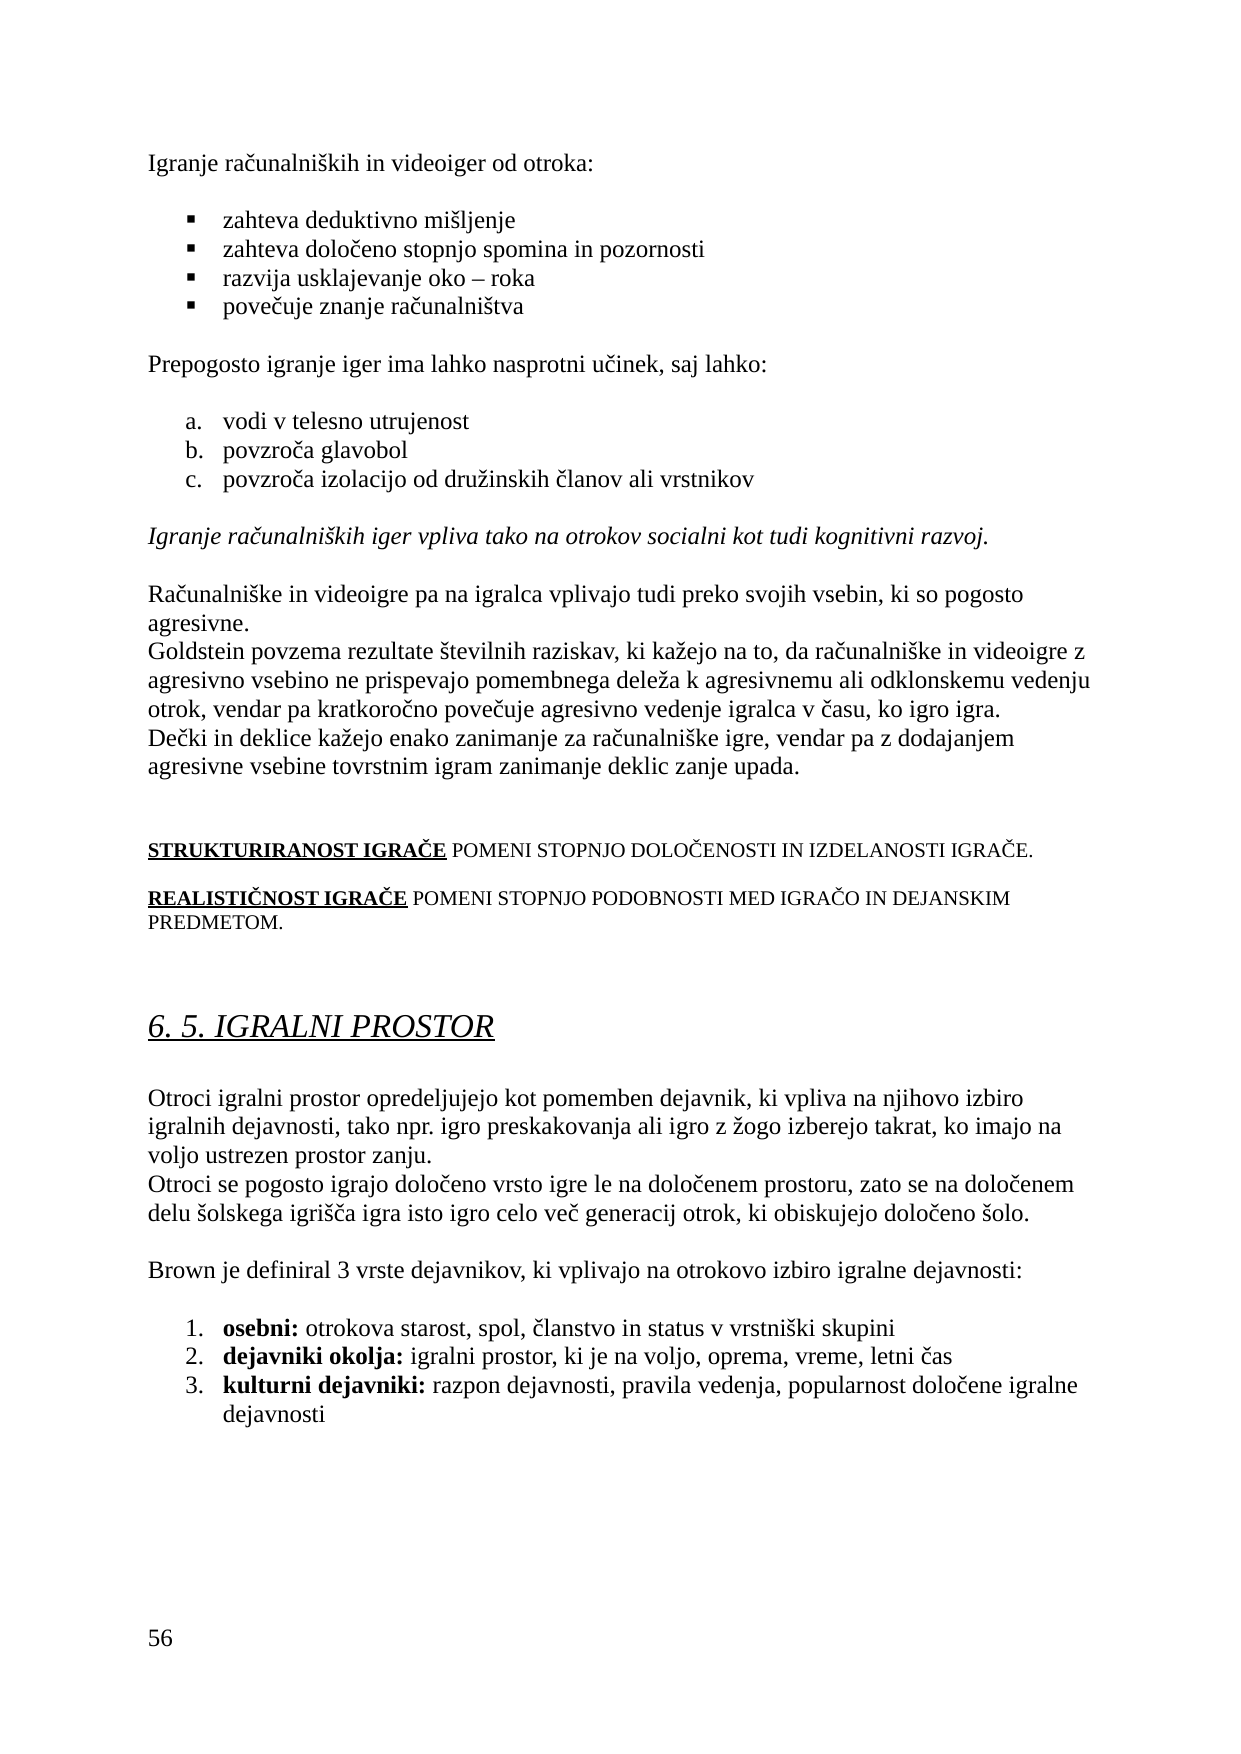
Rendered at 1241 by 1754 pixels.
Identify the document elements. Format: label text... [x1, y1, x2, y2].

text 6. 5. IGRALNI PROSTOR [148, 1006, 1093, 1044]
list osebni: otrokova starost, spol, članstvo in status v vrstniški skupini [185, 1313, 1093, 1341]
list kulturni dejavniki: razpon dejavnosti, pravila vedenja, popularnost določene igralne dejavnosti [185, 1370, 1093, 1428]
text Igranje računalniških iger vpliva tako na otrokov socialni kot tudi kognitivni razvoj. [148, 521, 1093, 550]
list razvija usklajevanje oko – roka [185, 263, 1093, 291]
text Brown je definiral 3 vrste dejavnikov, ki vplivajo na otrokovo izbiro igralne dejavnosti: [148, 1255, 1093, 1284]
text Dečki in deklice kažejo enako zanimanje za računalniške igre, vendar pa z dodajanjem agresivne vsebine tovrstnim igram zanimanje deklic zanje upada. [148, 723, 1093, 780]
text REALISTIČNOST IGRAČE POMENI STOPNJO PODOBNOSTI MED IGRAČO IN DEJANSKIM PREDMETOM. [148, 886, 1093, 934]
list povečuje znanje računalništva [185, 291, 1093, 320]
text Igranje računalniških in videoiger od otroka: [148, 148, 1093, 176]
list povzroča glavobol [185, 435, 1093, 464]
text Goldstein povzema rezultate številnih raziskav, ki kažejo na to, da računalniške in videoigre z agresivno vsebino ne prispevajo pomembnega deleža k agresivnemu ali odklonskemu vedenju otrok, vendar pa kratkoročno povečuje agresivno vedenje igralca v času, ko igro igra. [148, 636, 1093, 723]
list vodi v telesno utrujenost [185, 406, 1093, 435]
list zahteva določeno stopnjo spomina in pozornosti [185, 234, 1093, 263]
text Računalniške in videoigre pa na igralca vplivajo tudi preko svojih vsebin, ki so pogosto agresivne. [148, 579, 1093, 636]
text STRUKTURIRANOST IGRAČE POMENI STOPNJO DOLOČENOSTI IN IZDELANOSTI IGRAČE. [148, 838, 1093, 862]
text Prepogosto igranje iger ima lahko nasprotni učinek, saj lahko: [148, 349, 1093, 378]
list zahteva deduktivno mišljenje [185, 205, 1093, 234]
list povzroča izolacijo od družinskih članov ali vrstnikov [185, 464, 1093, 493]
text Otroci igralni prostor opredeljujejo kot pomemben dejavnik, ki vpliva na njihovo izbiro igralnih dejavnosti, tako npr. igro preskakovanja ali igro z žogo izberejo takrat, ko imajo na voljo ustrezen prostor zanju. [148, 1083, 1093, 1169]
list dejavniki okolja: igralni prostor, ki je na voljo, oprema, vreme, letni čas [185, 1341, 1093, 1370]
text Otroci se pogosto igrajo določeno vrsto igre le na določenem prostoru, zato se na določenem delu šolskega igrišča igra isto igro celo več generacij otrok, ki obiskujejo določeno šolo. [148, 1169, 1093, 1226]
